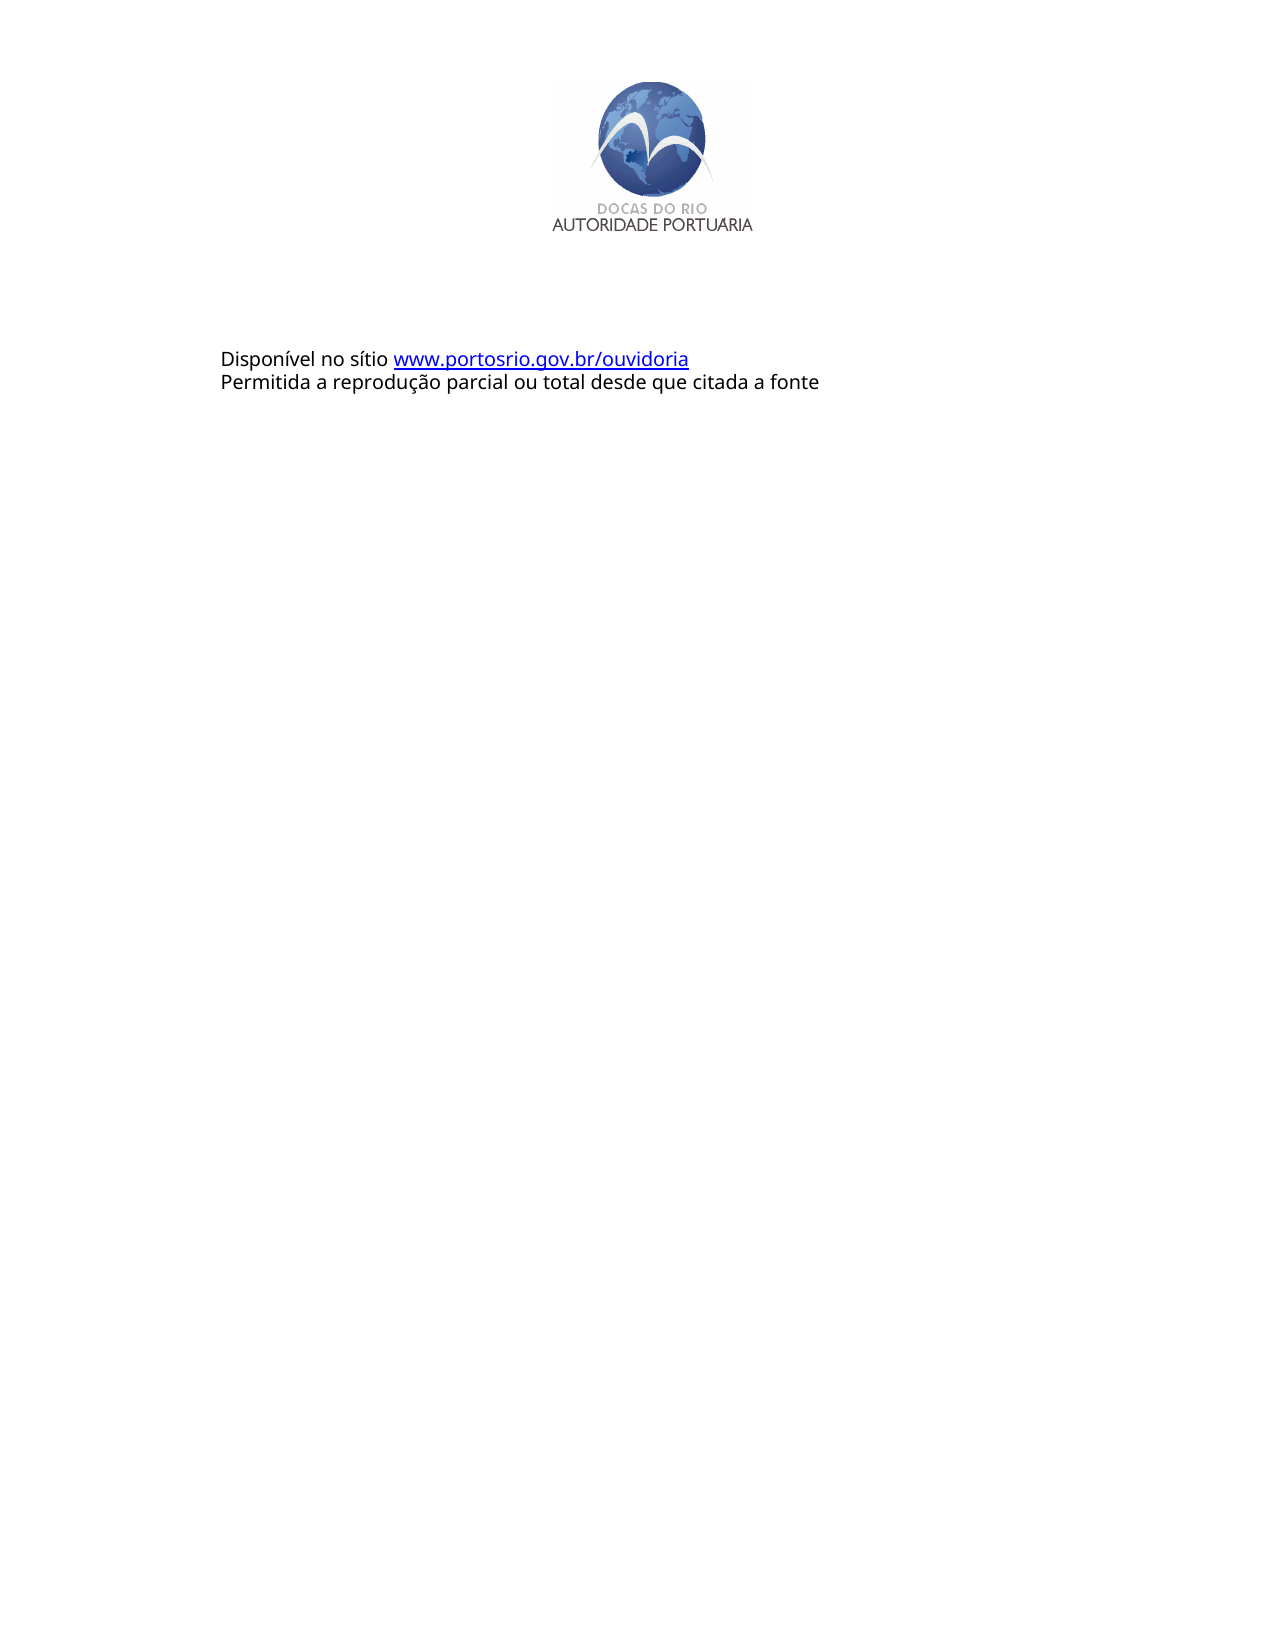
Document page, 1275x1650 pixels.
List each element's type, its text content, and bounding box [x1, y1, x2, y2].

text Disponível no sítio www.portosrio.gov.br/ouvidoria [220, 348, 1150, 371]
text Permitida a reprodução parcial ou total desde que citada a fonte [220, 371, 1150, 394]
